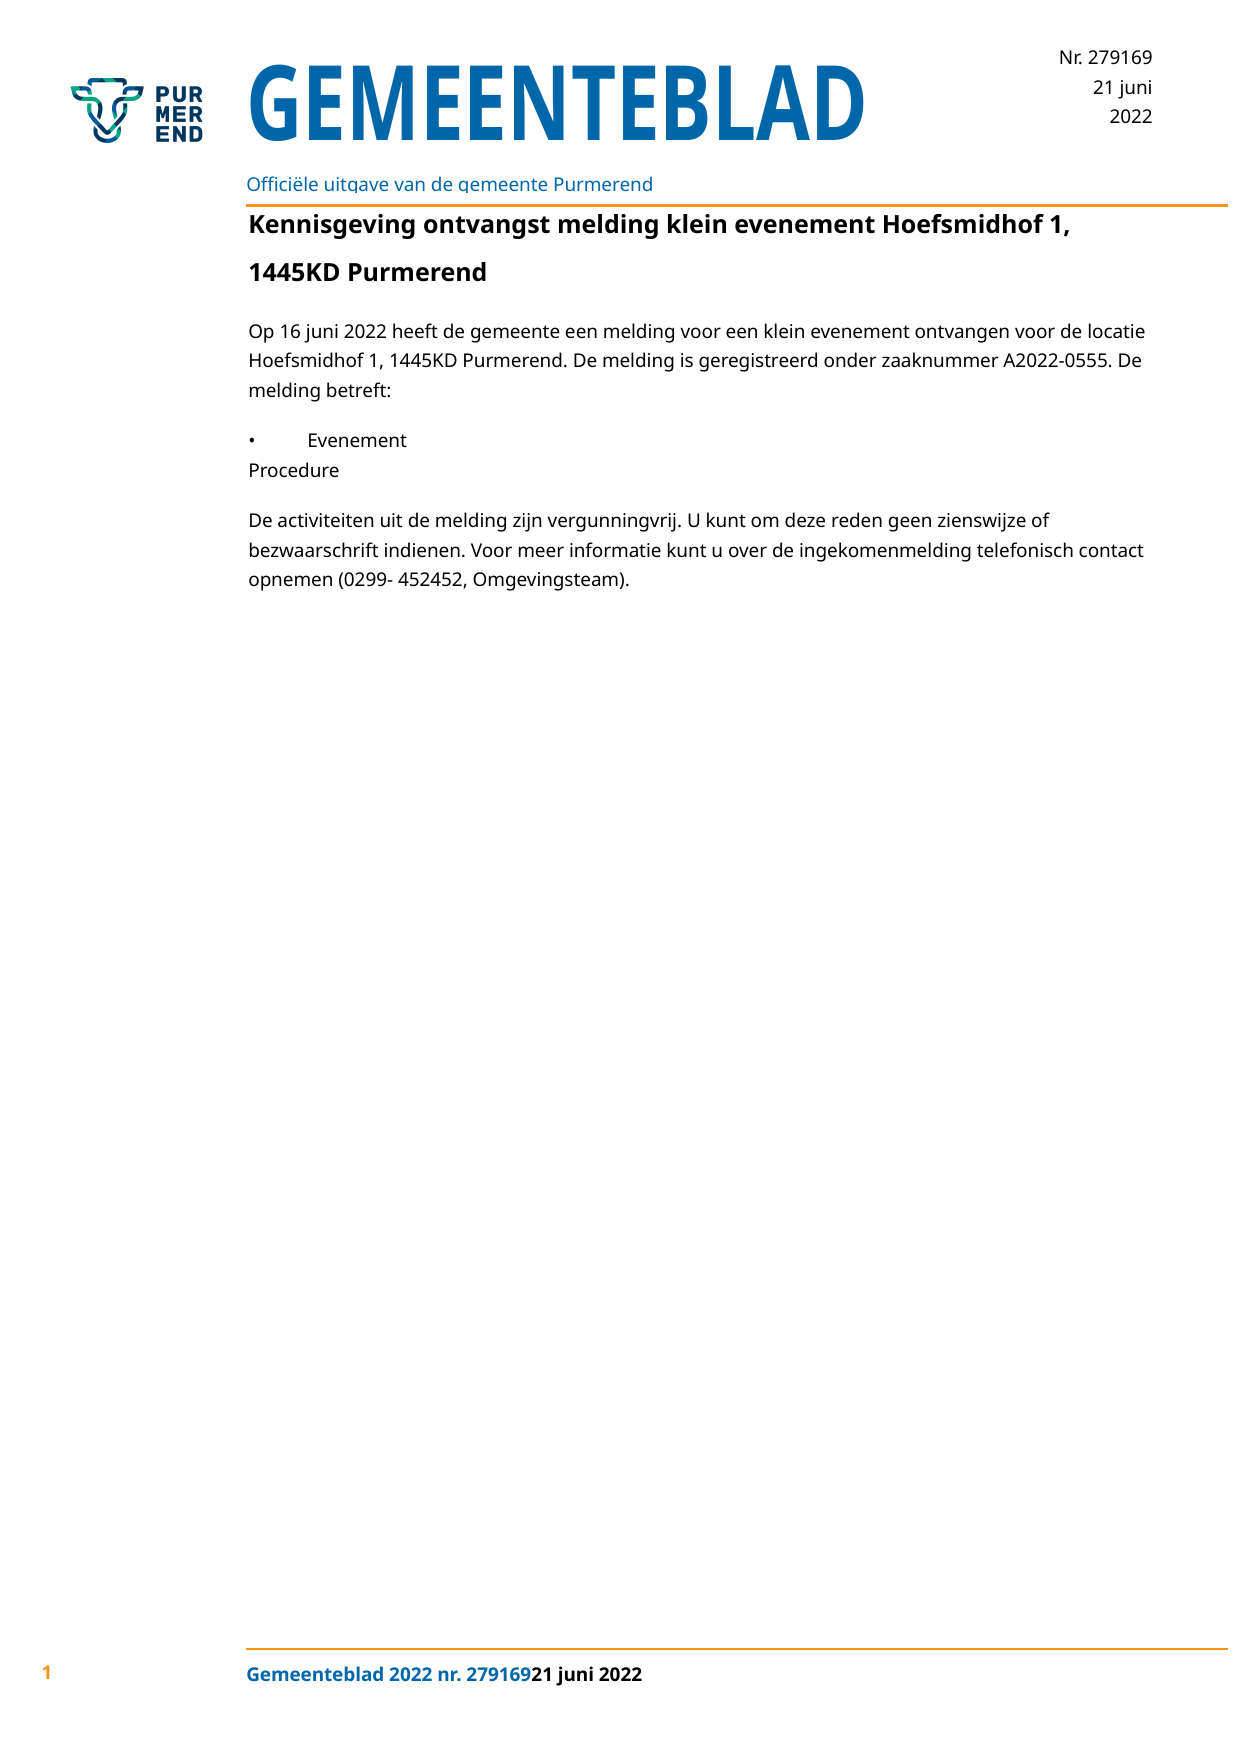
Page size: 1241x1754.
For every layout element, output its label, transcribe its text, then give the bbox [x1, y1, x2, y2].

text De activiteiten uit de melding zijn vergunningvrij. U kunt om deze reden geen zienswijze of bezwaarschrift indienen. Voor meer informatie kunt u over de ingekomenmelding telefonisch contact opnemen (0299- 452452, Omgevingsteam). [248, 507, 1152, 592]
list Evenement [248, 427, 1152, 453]
picture [41, 47, 231, 172]
text Procedure [248, 457, 1152, 483]
text Kennisgeving ontvangst melding klein evenement Hoefsmidhof 1, 1445KD Purmerend [248, 207, 1152, 288]
text Op 16 juni 2022 heeft de gemeente een melding voor een klein evenement ontvangen voor de locatie Hoefsmidhof 1, 1445KD Purmerend. De melding is geregistreerd onder zaaknummer A2022-0555. De melding betreft: [248, 318, 1152, 403]
